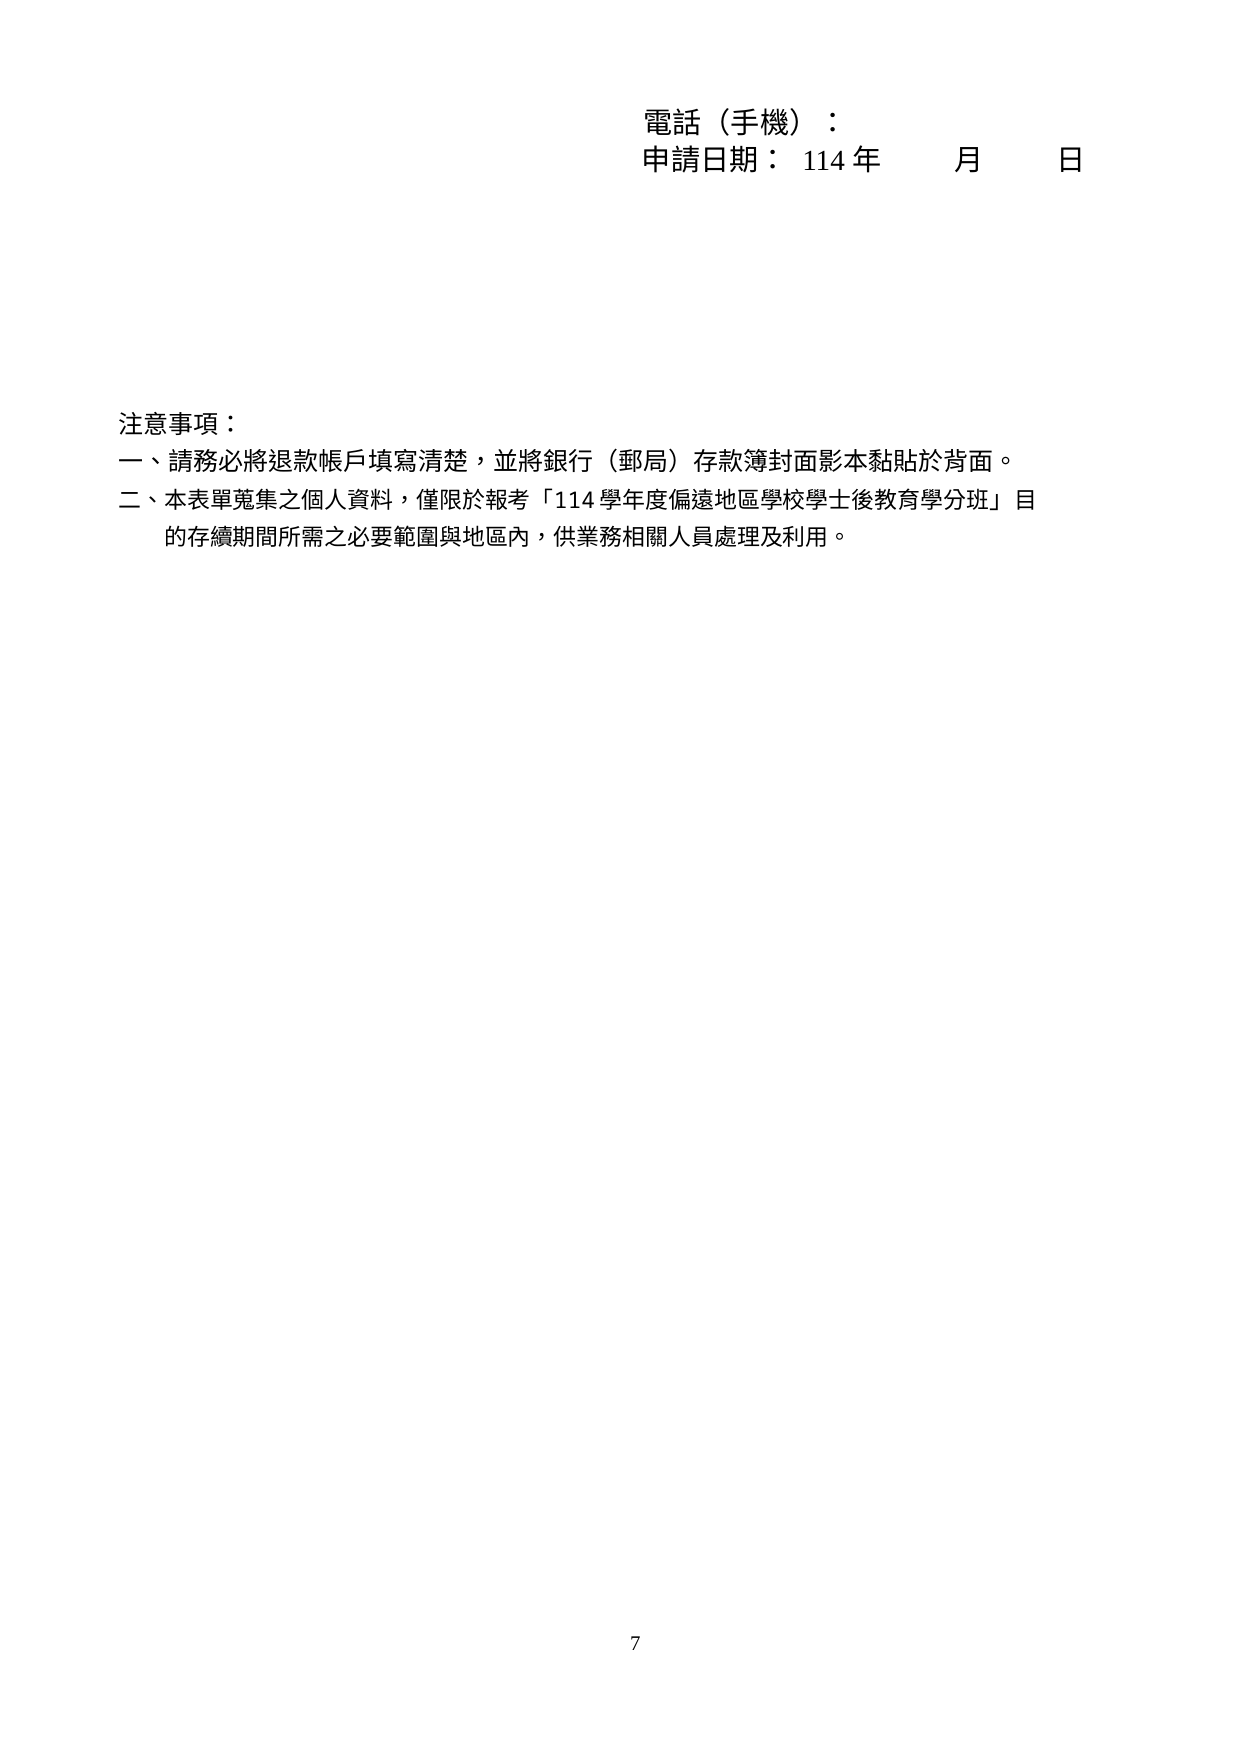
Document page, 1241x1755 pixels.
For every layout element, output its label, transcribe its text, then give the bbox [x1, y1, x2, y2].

text 一、請務必將退款帳戶填寫清楚，並將銀行（郵局）存款簿封面影本黏貼於背面。 [118, 441, 1152, 478]
text 電話（手機）： [118, 103, 1152, 141]
text 申請日期： 114 年 月 日 [118, 141, 1152, 178]
text 的存續期間所需之必要範圍與地區內，供業務相關人員處理及利用。 [118, 516, 1152, 553]
text 二、本表單蒐集之個人資料，僅限於報考「114學年度偏遠地區學校學士後教育學分班」目 [118, 478, 1152, 516]
text 注意事項： [118, 403, 1152, 441]
